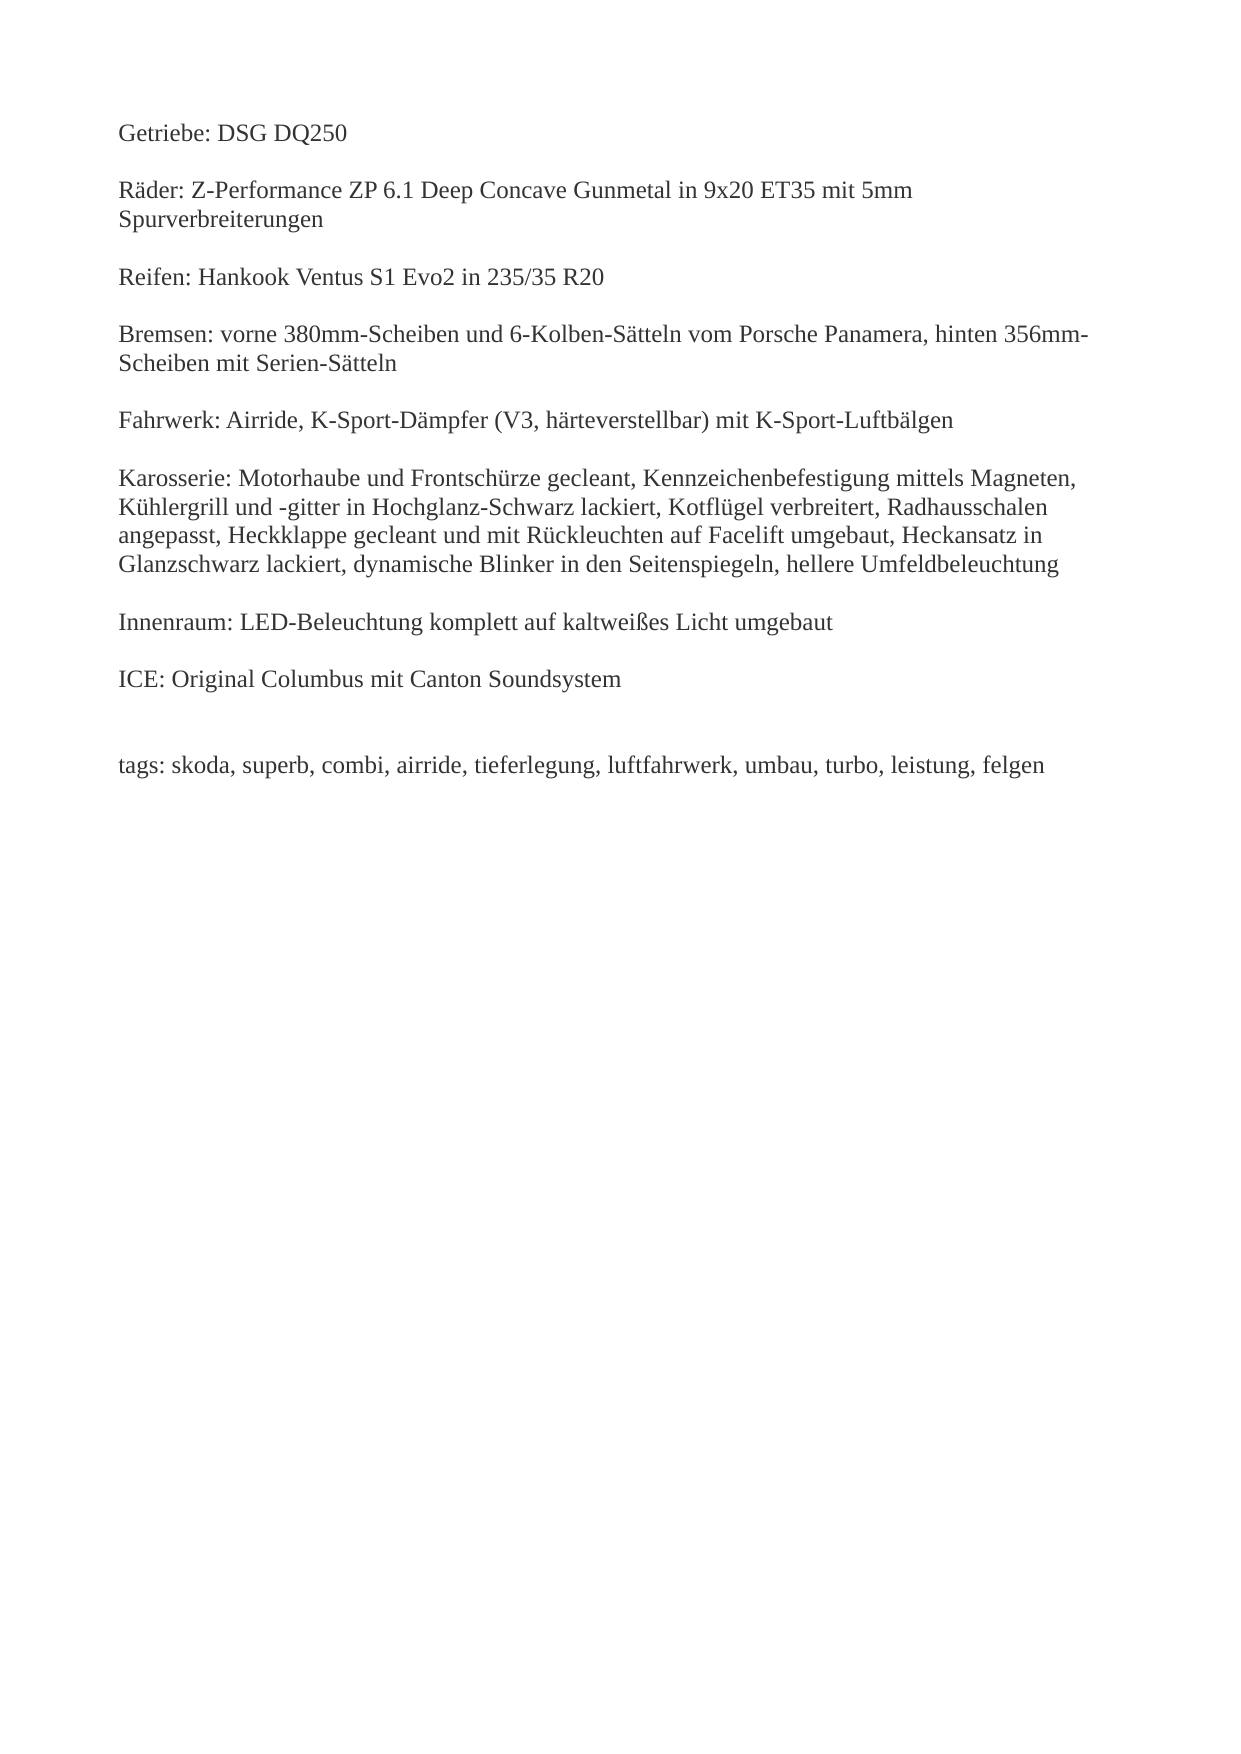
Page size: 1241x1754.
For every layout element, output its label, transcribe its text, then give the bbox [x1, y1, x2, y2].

text ICE: Original Columbus mit Canton Soundsystem [118, 664, 1122, 693]
text Reifen: Hankook Ventus S1 Evo2 in 235/35 R20 Bremsen: vorne 380mm-Scheiben und 6-Kolben-Sätteln vom Porsche Panamera, hinten 356mm-Scheiben mit Serien-Sätteln Fahrwerk: Airride, K-Sport-Dämpfer (V3, härteverstellbar) mit K-Sport-Luftbälgen [118, 262, 1122, 434]
text Getriebe: DSG DQ250 Räder: Z-Performance ZP 6.1 Deep Concave Gunmetal in 9x20 ET35 mit 5mm Spurverbreiterungen [118, 118, 1122, 262]
text Karosserie: Motorhaube und Frontschürze gecleant, Kennzeichenbefestigung mittels Magneten, Kühlergrill und -gitter in Hochglanz-Schwarz lackiert, Kotflügel verbreitert, Radhausschalen angepasst, Heckklappe gecleant und mit Rückleuchten auf Facelift umgebaut, Heckansatz in Glanzschwarz lackiert, dynamische Blinker in den Seitenspiegeln, hellere Umfeldbeleuchtung [118, 434, 1122, 607]
text tags: skoda, superb, combi, airride, tieferlegung, luftfahrwerk, umbau, turbo, leistung, felgen [118, 751, 1122, 779]
text Innenraum: LED-Beleuchtung komplett auf kaltweißes Licht umgebaut [118, 607, 1122, 636]
